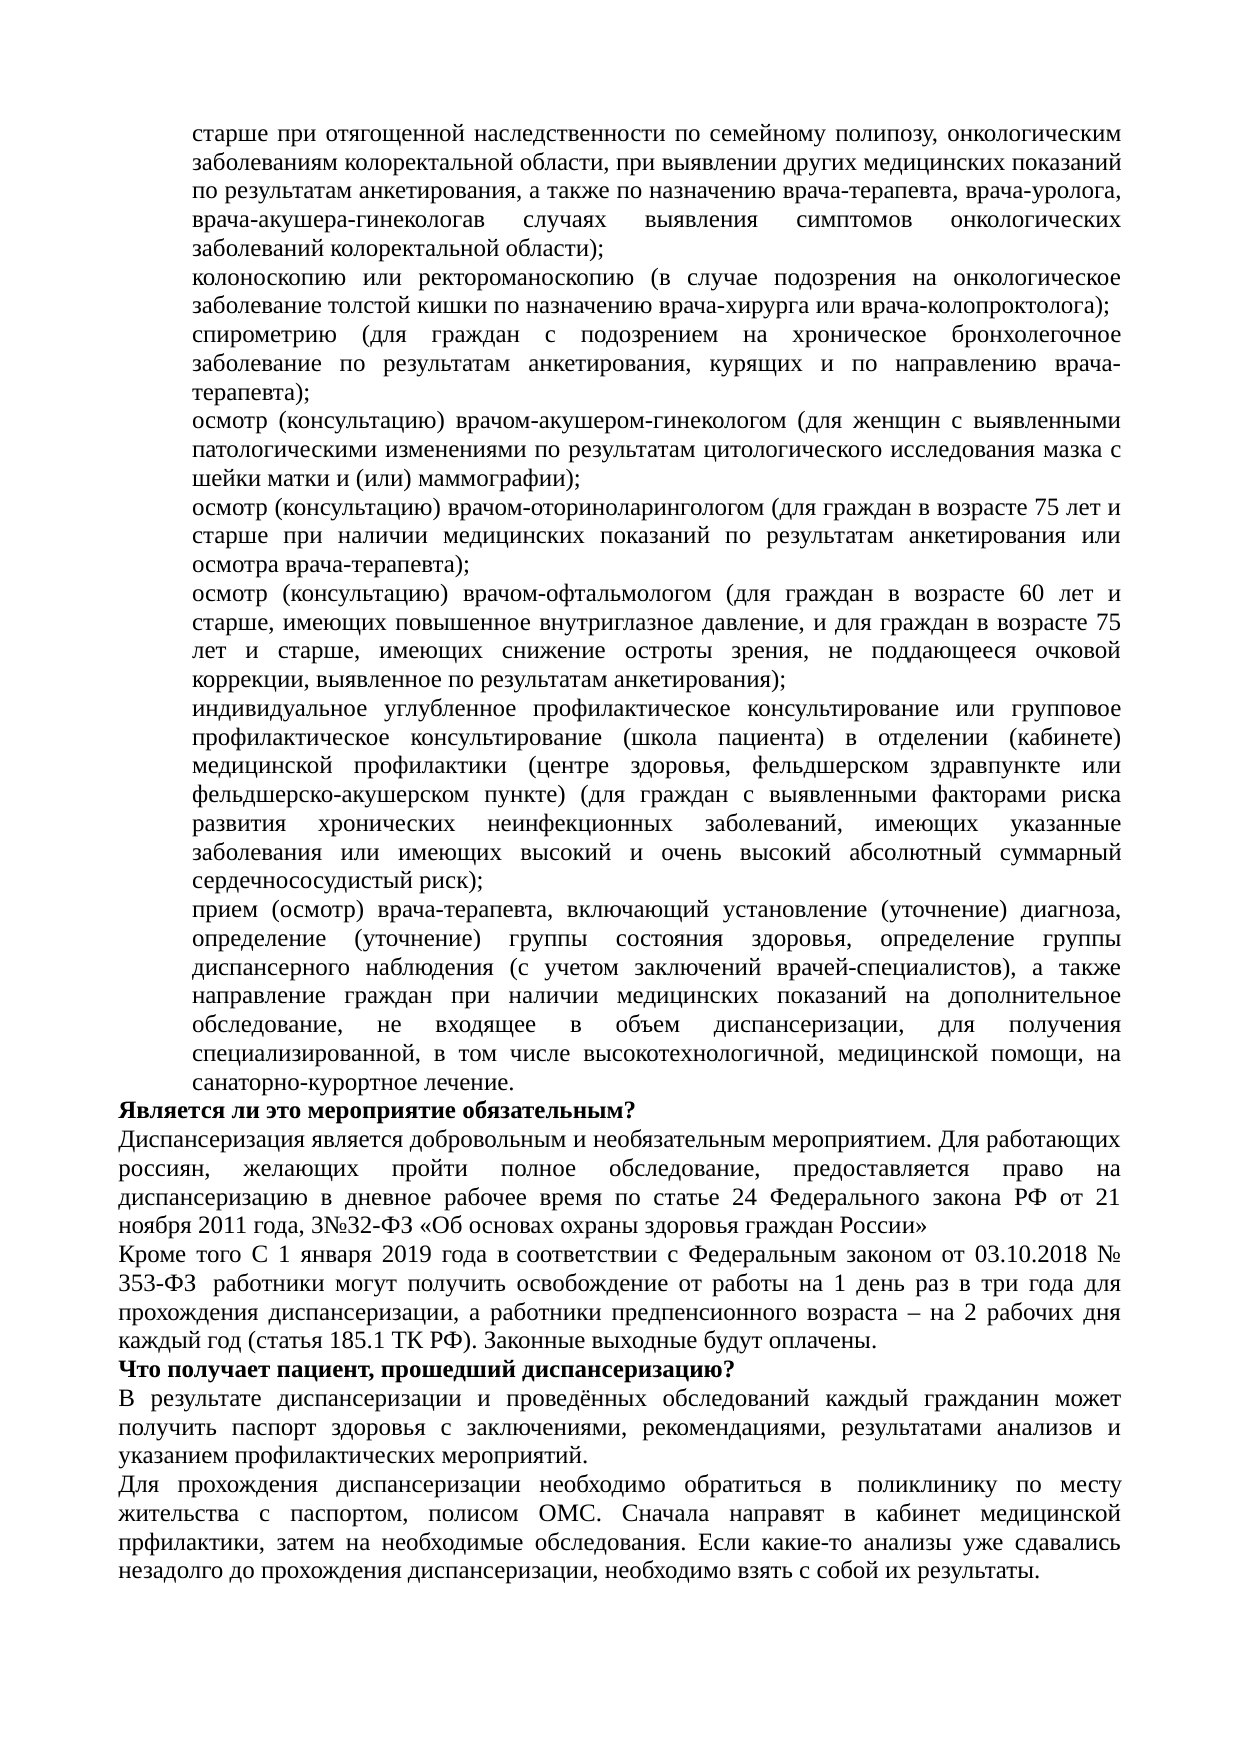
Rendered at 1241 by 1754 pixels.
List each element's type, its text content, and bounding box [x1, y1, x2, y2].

text Диспансеризация является добровольным и необязательным мероприятием. Для работающих россиян, желающих пройти полное обследование, предоставляется право на диспансеризацию в дневное рабочее время по статье 24 Федерального закона РФ от 21 ноября 2011 года, 3№32-ФЗ «Об основах охраны здоровья граждан России» [118, 1124, 1122, 1239]
list прием (осмотр) врача-терапевта, включающий установление (уточнение) диагноза, определение (уточнение) группы состояния здоровья, определение группы диспансерного наблюдения (с учетом заключений врачей-специалистов), а также направление граждан при наличии медицинских показаний на дополнительное обследование, не входящее в объем диспансеризации, для получения специализированной, в том числе высокотехнологичной, медицинской помощи, на санаторно-курортное лечение. [162, 894, 1122, 1096]
subtitle Что получает пациент, прошедший диспансеризацию? [118, 1354, 1122, 1383]
list осмотр (консультацию) врачом-оториноларингологом (для граждан в возрасте 75 лет и старше при наличии медицинских показаний по результатам анкетирования или осмотра врача-терапевта); [162, 492, 1122, 578]
text В результате диспансеризации и проведённых обследований каждый гражданин может получить паспорт здоровья с заключениями, рекомендациями, результатами анализов и указанием профилактических мероприятий. [118, 1383, 1122, 1469]
text Кроме того C 1 января 2019 года в соответствии с Федеральным законом от 03.10.2018 № 353-ФЗ работники могут получить освобождение от работы на 1 день раз в три года для прохождения диспансеризации, а работники предпенсионного возраста – на 2 рабочих дня каждый год (статья 185.1 ТК РФ). Законные выходные будут оплачены. [118, 1239, 1122, 1354]
text Для прохождения диспансеризации необходимо обратиться в поликлинику по месту жительства с паспортом, полисом ОМС. Сначала направят в кабинет медицинской прфилактики, затем на необходимые обследования. Если какие-то анализы уже сдавались незадолго до прохождения диспансеризации, необходимо взять с собой их результаты. [118, 1469, 1122, 1584]
list осмотр (консультацию) врачом-офтальмологом (для граждан в возрасте 60 лет и старше, имеющих повышенное внутриглазное давление, и для граждан в возрасте 75 лет и старше, имеющих снижение остроты зрения, не поддающееся очковой коррекции, выявленное по результатам анкетирования); [162, 578, 1122, 693]
list осмотр (консультацию) врачом-акушером-гинекологом (для женщин с выявленными патологическими изменениями по результатам цитологического исследования мазка с шейки матки и (или) маммографии); [162, 406, 1122, 492]
list старше при отягощенной наследственности по семейному полипозу, онкологическим заболеваниям колоректальной области, при выявлении других медицинских показаний по результатам анкетирования, а также по назначению врача-терапевта, врача-уролога, врача-акушера-гинекологав случаях выявления симптомов онкологических заболеваний колоректальной области); [162, 118, 1122, 262]
list спирометрию (для граждан с подозрением на хроническое бронхолегочное заболевание по результатам анкетирования, курящих и по направлению врача-терапевта); [162, 319, 1122, 406]
subtitle Является ли это мероприятие обязательным? [118, 1096, 1122, 1124]
list индивидуальное углубленное профилактическое консультирование или групповое профилактическое консультирование (школа пациента) в отделении (кабинете) медицинской профилактики (центре здоровья, фельдшерском здравпункте или фельдшерско-акушерском пункте) (для граждан с выявленными факторами риска развития хронических неинфекционных заболеваний, имеющих указанные заболевания или имеющих высокий и очень высокий абсолютный суммарный сердечнососудистый риск); [162, 693, 1122, 894]
list колоноскопию или ректороманоскопию (в случае подозрения на онкологическое заболевание толстой кишки по назначению врача-хирурга или врача-колопроктолога); [162, 262, 1122, 319]
